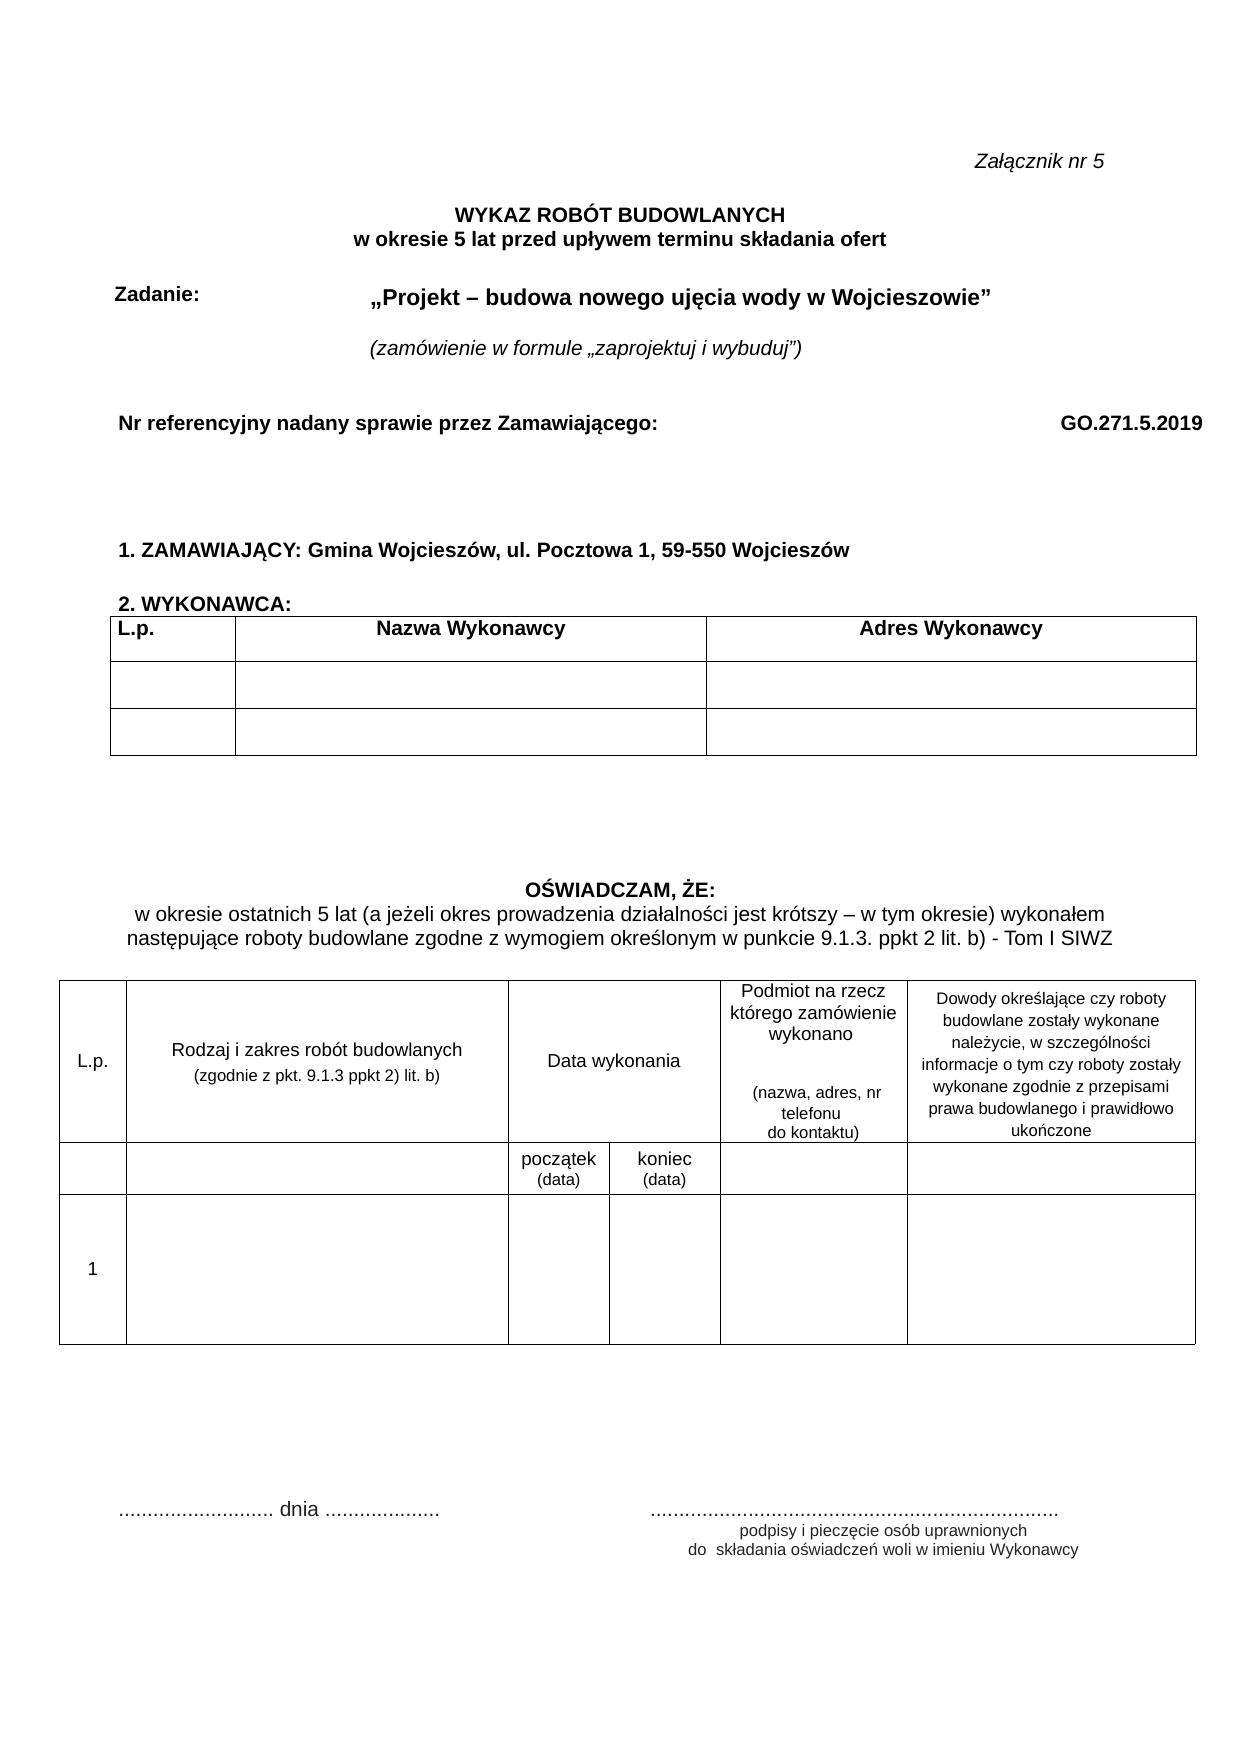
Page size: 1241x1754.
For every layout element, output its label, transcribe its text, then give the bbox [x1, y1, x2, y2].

text w okresie ostatnich 5 lat (a jeżeli okres prowadzenia działalności jest krótszy – w tym okresie) wykonałem następujące roboty budowlane zgodne z wymogiem określonym w punkcie 9.1.3. ppkt 2 lit. b) - Tom I SIWZ [118, 901, 1122, 949]
table_cell [610, 1195, 720, 1344]
table_cell [721, 1195, 907, 1344]
table_header L.p. [111, 617, 235, 661]
text 2. WYKONAWCA: [118, 592, 1122, 616]
table_cell koniec (data) [610, 1143, 720, 1194]
table_header Adres Wykonawcy [707, 617, 1196, 661]
table_cell [509, 1195, 609, 1344]
table_cell [707, 709, 1196, 755]
table_header Rodzaj i zakres robót budowlanych (zgodnie z pkt. 9.1.3 ppkt 2) lit. b) [127, 981, 508, 1142]
table_header Nazwa Wykonawcy [236, 617, 706, 661]
table_header L.p. [60, 981, 126, 1142]
table_cell [908, 1143, 1195, 1194]
table_header Podmiot na rzecz którego zamówienie wykonano (nazwa, adres, nr telefonu do kontaktu) [721, 981, 907, 1142]
table_header Data wykonania [509, 981, 720, 1142]
table_cell [60, 1143, 126, 1194]
text 1. ZAMAWIAJĄCY: Gmina Wojcieszów, ul. Pocztowa 1, 59-550 Wojcieszów [118, 537, 1122, 561]
table_header Dowody określające czy roboty budowlane zostały wykonane należycie, w szczególności informacje o tym czy roboty zostały wykonane zgodnie z przepisami prawa budowlanego i prawidłowo ukończone [908, 981, 1195, 1142]
text Załącznik nr 5 [118, 149, 1122, 173]
text OŚWIADCZAM, ŻE: [118, 877, 1122, 901]
table_header „Projekt – budowa nowego ujęcia wody w Wojcieszowie” (zamówienie w formule „zaprojektuj i wybuduj”) [362, 282, 1240, 380]
table_cell początek (data) [509, 1143, 609, 1194]
table_cell [236, 662, 706, 708]
text ........................... dnia .................... ....................................................................... [118, 1497, 1122, 1521]
table_cell [851, 456, 1210, 507]
table_cell [707, 662, 1196, 708]
table_header Nr referencyjny nadany sprawie przez Zamawiającego: [111, 411, 851, 456]
table_cell [111, 709, 235, 755]
table_cell [111, 662, 235, 708]
text WYKAZ ROBÓT BUDOWLANYCH [118, 203, 1122, 227]
table_cell [127, 1195, 508, 1344]
table_cell [111, 456, 851, 507]
text podpisy i pieczęcie osób uprawnionych [644, 1521, 1122, 1540]
table_cell [908, 1195, 1195, 1344]
table_cell [721, 1143, 907, 1194]
table_header GO.271.5.2019 [851, 411, 1210, 456]
table_cell [236, 709, 706, 755]
table_cell 1 [60, 1195, 126, 1344]
table_header Zadanie: [99, 282, 362, 380]
table_cell [127, 1143, 508, 1194]
text do składania oświadczeń woli w imieniu Wykonawcy [644, 1540, 1122, 1559]
text w okresie 5 lat przed upływem terminu składania ofert [118, 227, 1122, 251]
